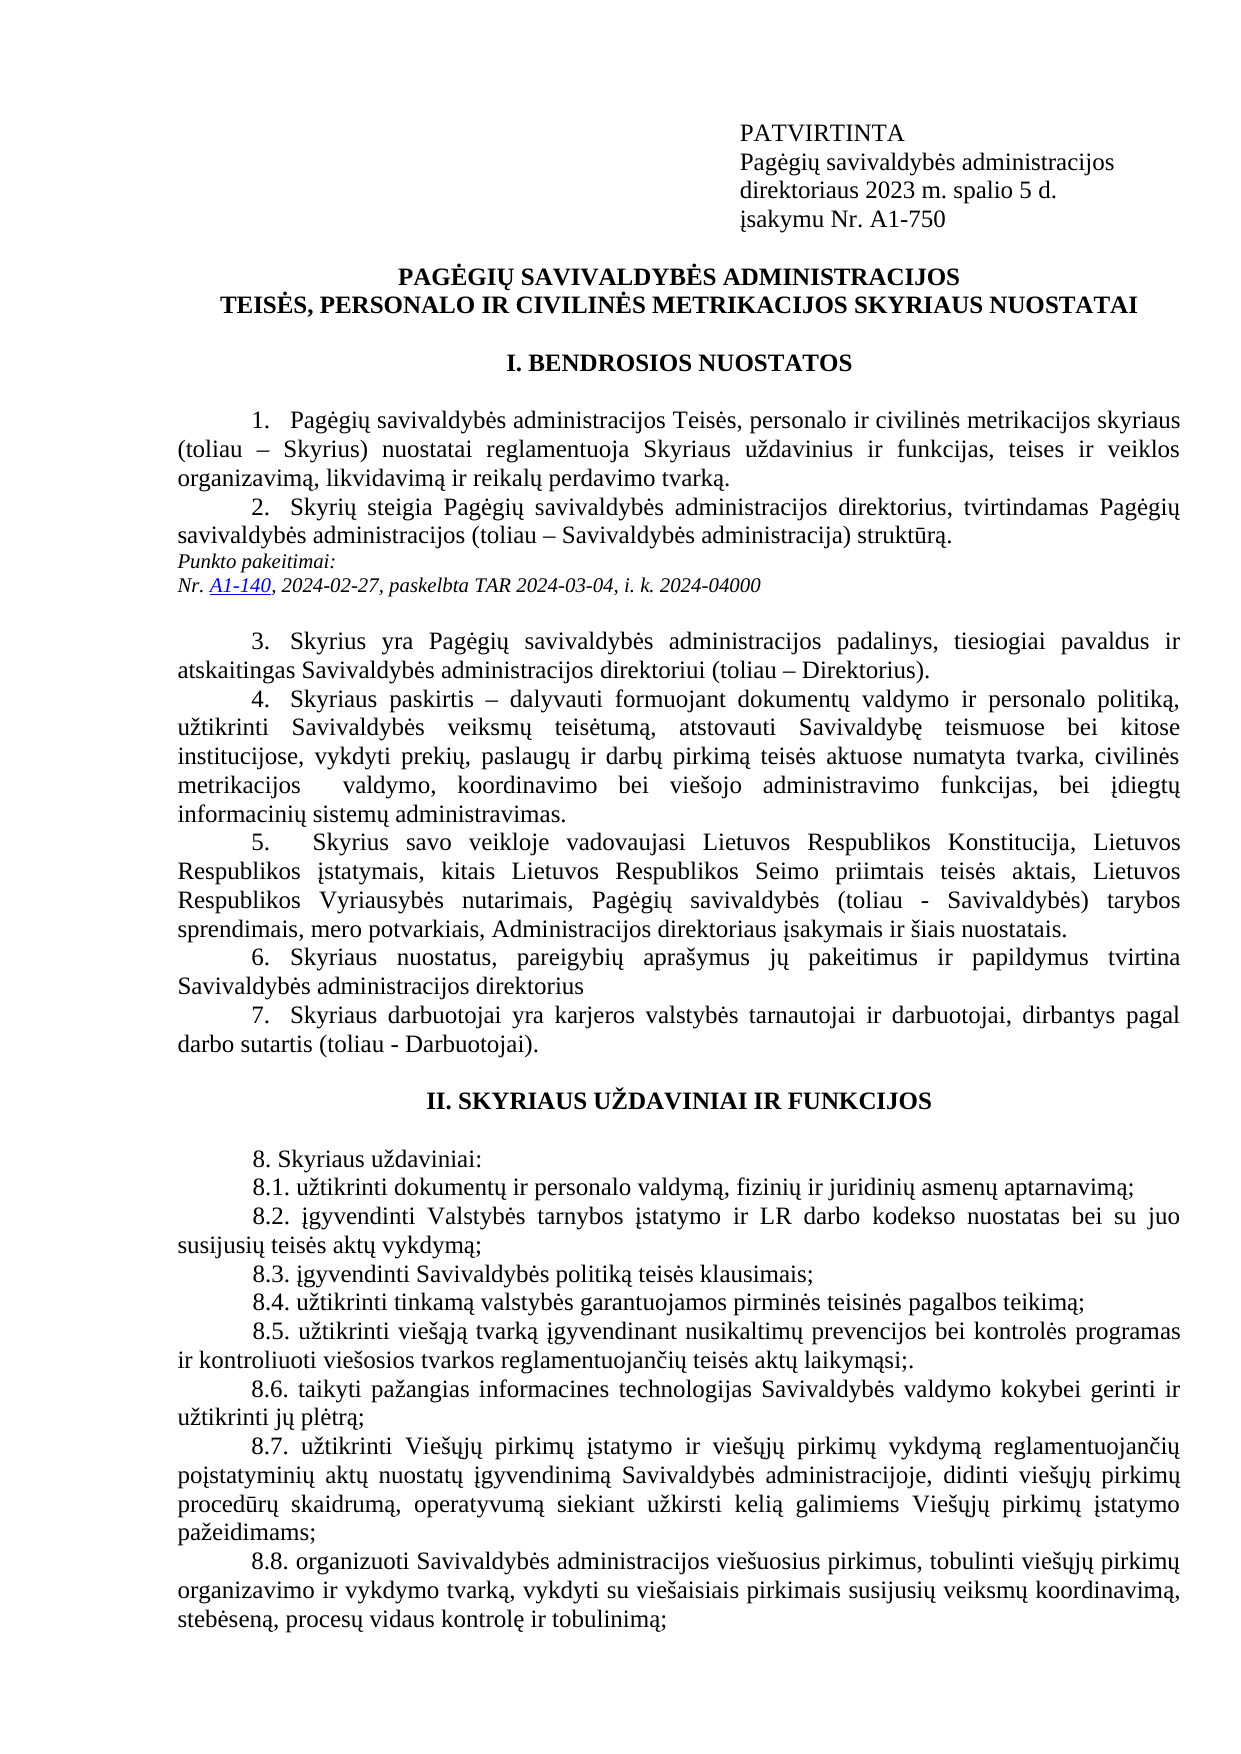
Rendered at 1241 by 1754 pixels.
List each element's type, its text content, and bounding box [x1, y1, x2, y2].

text 8.3. įgyvendinti Savivaldybės politiką teisės klausimais; [177, 1259, 1181, 1287]
text Punkto pakeitimai: [177, 549, 1181, 573]
text 8.5. užtikrinti viešąją tvarką įgyvendinant nusikaltimų prevencijos bei kontrolės programas ir kontroliuoti viešosios tvarkos reglamentuojančių teisės aktų laikymąsi;. [177, 1316, 1181, 1374]
text 8. Skyriaus uždaviniai: [252, 1144, 1181, 1172]
text 7. Skyriaus darbuotojai yra karjeros valstybės tarnautojai ir darbuotojai, dirbantys pagal darbo sutartis (toliau - Darbuotojai). [177, 1000, 1181, 1057]
text 4. Skyriaus paskirtis – dalyvauti formuojant dokumentų valdymo ir personalo politiką, užtikrinti Savivaldybės veiksmų teisėtumą, atstovauti Savivaldybę teismuose bei kitose institucijose, vykdyti prekių, paslaugų ir darbų pirkimą teisės aktuose numatyta tvarka, civilinės metrikacijos valdymo, koordinavimo bei viešojo administravimo funkcijas, bei įdiegtų informacinių sistemų administravimas. [177, 684, 1181, 827]
text 8.2. įgyvendinti Valstybės tarnybos įstatymo ir LR darbo kodekso nuostatas bei su juo susijusių teisės aktų vykdymą; [177, 1201, 1181, 1259]
text direktoriaus 2023 m. spalio 5 d. [177, 176, 1181, 204]
text įsakymu Nr. A1-750 [177, 204, 1181, 233]
text PAGĖGIŲ SAVIVALDYBĖS ADMINISTRACIJOS TEISĖS, PERSONALO IR CIVILINĖS METRIKACIJOS SKYRIAUS NUOSTATAI I. BENDROSIOS NUOSTATOS [177, 262, 1181, 377]
text 5. Skyrius savo veikloje vadovaujasi Lietuvos Respublikos Konstitucija, Lietuvos Respublikos įstatymais, kitais Lietuvos Respublikos Seimo priimtais teisės aktais, Lietuvos Respublikos Vyriausybės nutarimais, Pagėgių savivaldybės (toliau - Savivaldybės) tarybos sprendimais, mero potvarkiais, Administracijos direktoriaus įsakymais ir šiais nuostatais. [177, 827, 1181, 942]
text Nr. A1-140, 2024-02-27, paskelbta TAR 2024-03-04, i. k. 2024-04000 [177, 573, 1181, 597]
text 8.7. užtikrinti Viešųjų pirkimų įstatymo ir viešųjų pirkimų vykdymą reglamentuojančių poįstatyminių aktų nuostatų įgyvendinimą Savivaldybės administracijoje, didinti viešųjų pirkimų procedūrų skaidrumą, operatyvumą siekiant užkirsti kelią galimiems Viešųjų pirkimų įstatymo pažeidimams; [177, 1431, 1181, 1546]
text Pagėgių savivaldybės administracijos [177, 147, 1181, 176]
text 8.4. užtikrinti tinkamą valstybės garantuojamos pirminės teisinės pagalbos teikimą; [177, 1287, 1181, 1316]
text 2. Skyrių steigia Pagėgių savivaldybės administracijos direktorius, tvirtindamas Pagėgių savivaldybės administracijos (toliau – Savivaldybės administracija) struktūrą. [177, 492, 1181, 549]
text 1. Pagėgių savivaldybės administracijos Teisės, personalo ir civilinės metrikacijos skyriaus (toliau – Skyrius) nuostatai reglamentuoja Skyriaus uždavinius ir funkcijas, teises ir veiklos organizavimą, likvidavimą ir reikalų perdavimo tvarką. [177, 406, 1181, 492]
text II. SKYRIAUS UŽDAVINIAI IR FUNKCIJOS [177, 1086, 1181, 1115]
text 8.6. taikyti pažangias informacines technologijas Savivaldybės valdymo kokybei gerinti ir užtikrinti jų plėtrą; [177, 1374, 1181, 1431]
text 6. Skyriaus nuostatus, pareigybių aprašymus jų pakeitimus ir papildymus tvirtina Savivaldybės administracijos direktorius [177, 942, 1181, 1000]
text 8.1. užtikrinti dokumentų ir personalo valdymą, fizinių ir juridinių asmenų aptarnavimą; [177, 1172, 1181, 1201]
text PATVIRTINTA [177, 118, 1181, 147]
text 3. Skyrius yra Pagėgių savivaldybės administracijos padalinys, tiesiogiai pavaldus ir atskaitingas Savivaldybės administracijos direktoriui (toliau – Direktorius). [177, 626, 1181, 684]
text 8.8. organizuoti Savivaldybės administracijos viešuosius pirkimus, tobulinti viešųjų pirkimų organizavimo ir vykdymo tvarką, vykdyti su viešaisiais pirkimais susijusių veiksmų koordinavimą, stebėseną, procesų vidaus kontrolę ir tobulinimą; [177, 1546, 1181, 1632]
